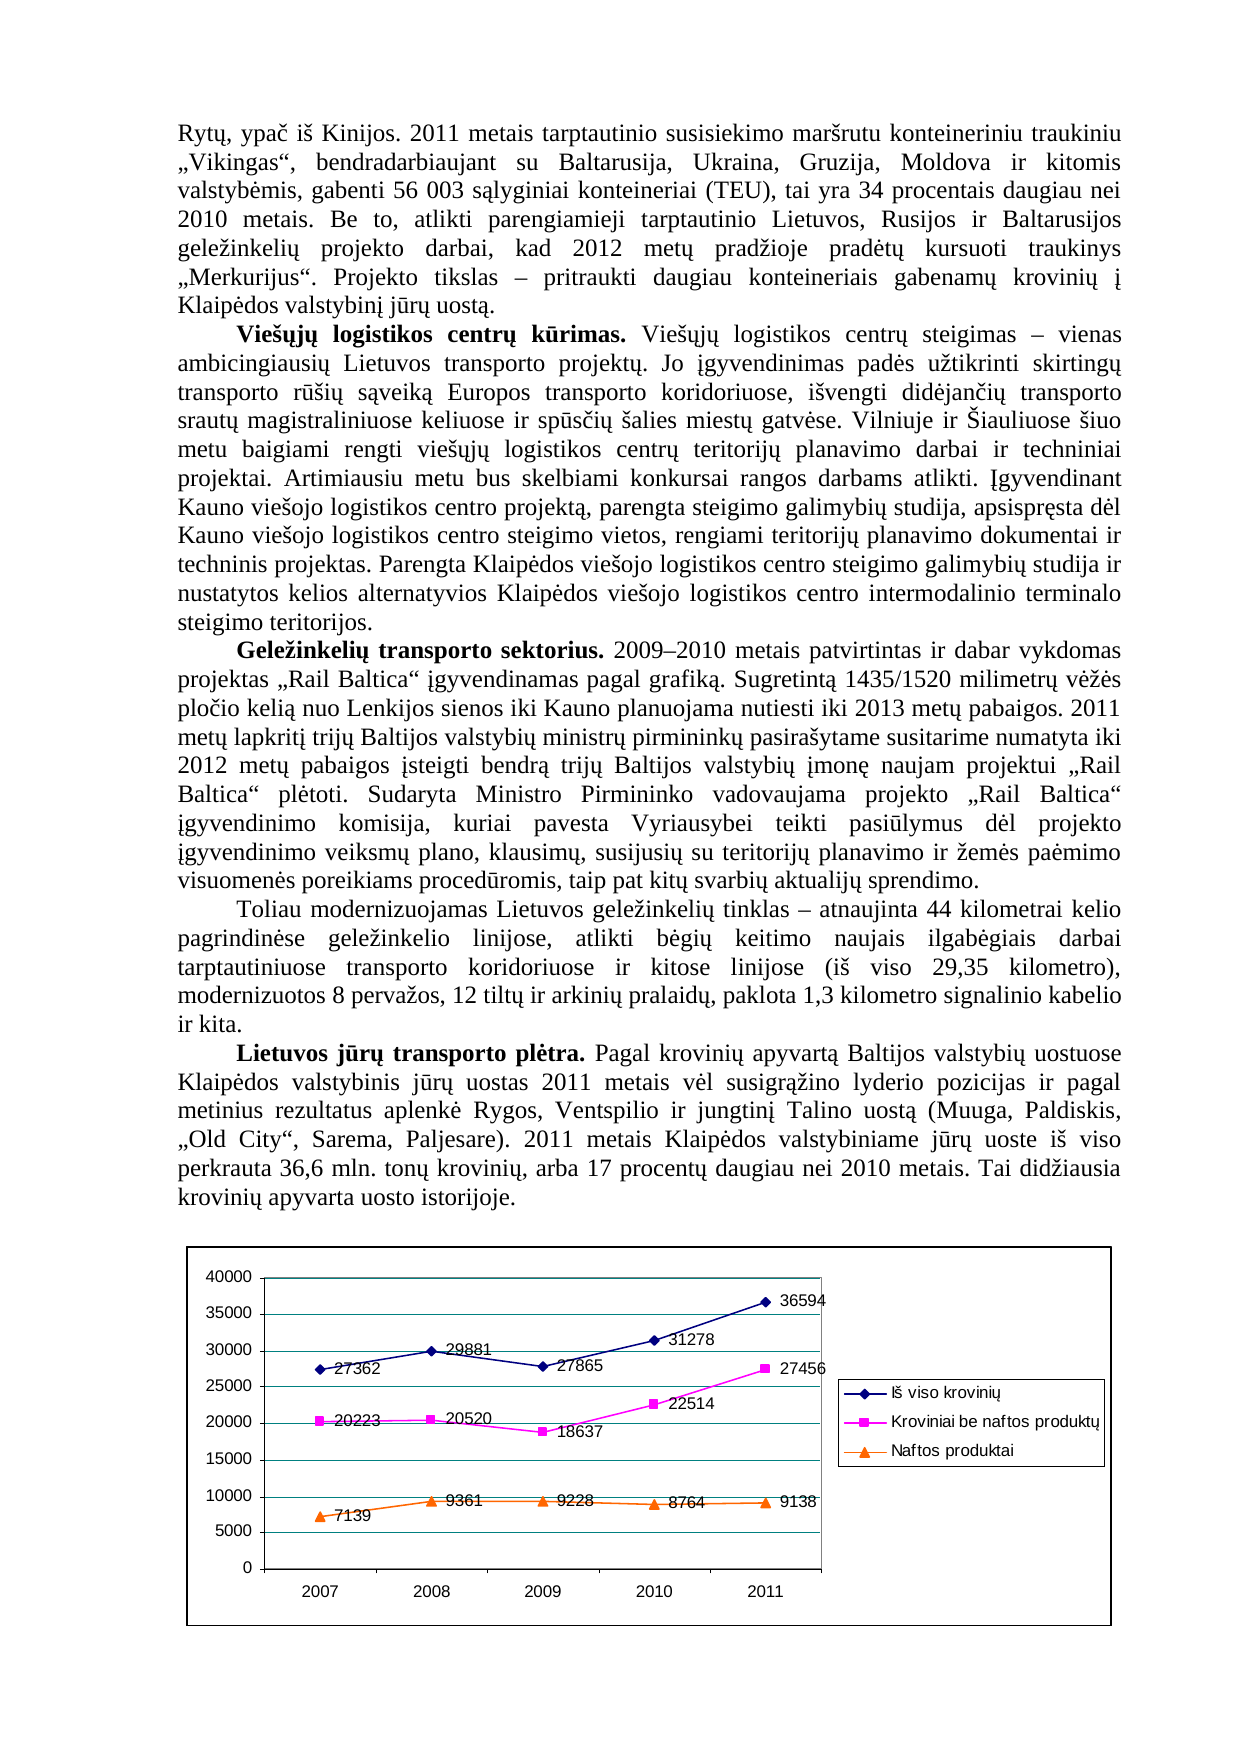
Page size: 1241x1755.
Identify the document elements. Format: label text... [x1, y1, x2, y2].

text Toliau modernizuojamas Lietuvos geležinkelių tinklas – atnaujinta 44 kilometrai kelio pagrindinėse geležinkelio linijose, atlikti bėgių keitimo naujais ilgabėgiais darbai tarptautiniuose transporto koridoriuose ir kitose linijose (iš viso 29,35 kilometro), modernizuotos 8 pervažos, 12 tiltų ir arkinių pralaidų, paklota 1,3 kilometro signalinio kabelio ir kita. [177, 894, 1122, 1038]
text Viešųjų logistikos centrų kūrimas. Viešųjų logistikos centrų steigimas – vienas ambicingiausių Lietuvos transporto projektų. Jo įgyvendinimas padės užtikrinti skirtingų transporto rūšių sąveiką Europos transporto koridoriuose, išvengti didėjančių transporto srautų magistraliniuose keliuose ir spūsčių šalies miestų gatvėse. Vilniuje ir Šiauliuose šiuo metu baigiami rengti viešųjų logistikos centrų teritorijų planavimo darbai ir techniniai projektai. Artimiausiu metu bus skelbiami konkursai rangos darbams atlikti. Įgyvendinant Kauno viešojo logistikos centro projektą, parengta steigimo galimybių studija, apsispręsta dėl Kauno viešojo logistikos centro steigimo vietos, rengiami teritorijų planavimo dokumentai ir techninis projektas. Parengta Klaipėdos viešojo logistikos centro steigimo galimybių studija ir nustatytos kelios alternatyvios Klaipėdos viešojo logistikos centro intermodalinio terminalo steigimo teritorijos. [177, 319, 1122, 636]
text Geležinkelių transporto sektorius. 2009–2010 metais patvirtintas ir dabar vykdomas projektas „Rail Baltica“ įgyvendinamas pagal grafiką. Sugretintą 1435/1520 milimetrų vėžės pločio kelią nuo Lenkijos sienos iki Kauno planuojama nutiesti iki 2013 metų pabaigos. 2011 metų lapkritį trijų Baltijos valstybių ministrų pirmininkų pasirašytame susitarime numatyta iki 2012 metų pabaigos įsteigti bendrą trijų Baltijos valstybių įmonę naujam projektui „Rail Baltica“ plėtoti. Sudaryta Ministro Pirmininko vadovaujama projekto „Rail Baltica“ įgyvendinimo komisija, kuriai pavesta Vyriausybei teikti pasiūlymus dėl projekto įgyvendinimo veiksmų plano, klausimų, susijusių su teritorijų planavimo ir žemės paėmimo visuomenės poreikiams procedūromis, taip pat kitų svarbių aktualijų sprendimo. [177, 636, 1122, 894]
text Lietuvos jūrų transporto plėtra. Pagal krovinių apyvartą Baltijos valstybių uostuose Klaipėdos valstybinis jūrų uostas 2011 metais vėl susigrąžino lyderio pozicijas ir pagal metinius rezultatus aplenkė Rygos, Ventspilio ir jungtinį Talino uostą (Muuga, Paldiskis, „Old City“, Sarema, Paljesare). 2011 metais Klaipėdos valstybiniame jūrų uoste iš viso perkrauta 36,6 mln. tonų krovinių, arba 17 procentų daugiau nei 2010 metais. Tai didžiausia krovinių apyvarta uosto istorijoje. [177, 1038, 1122, 1211]
text Rytų, ypač iš Kinijos. 2011 metais tarptautinio susisiekimo maršrutu konteineriniu traukiniu „Vikingas“, bendradarbiaujant su Baltarusija, Ukraina, Gruzija, Moldova ir kitomis valstybėmis, gabenti 56 003 sąlyginiai konteineriai (TEU), tai yra 34 procentais daugiau nei 2010 metais. Be to, atlikti parengiamieji tarptautinio Lietuvos, Rusijos ir Baltarusijos geležinkelių projekto darbai, kad 2012 metų pradžioje pradėtų kursuoti traukinys „Merkurijus“. Projekto tikslas – pritraukti daugiau konteineriais gabenamų krovinių į Klaipėdos valstybinį jūrų uostą. [177, 118, 1122, 319]
